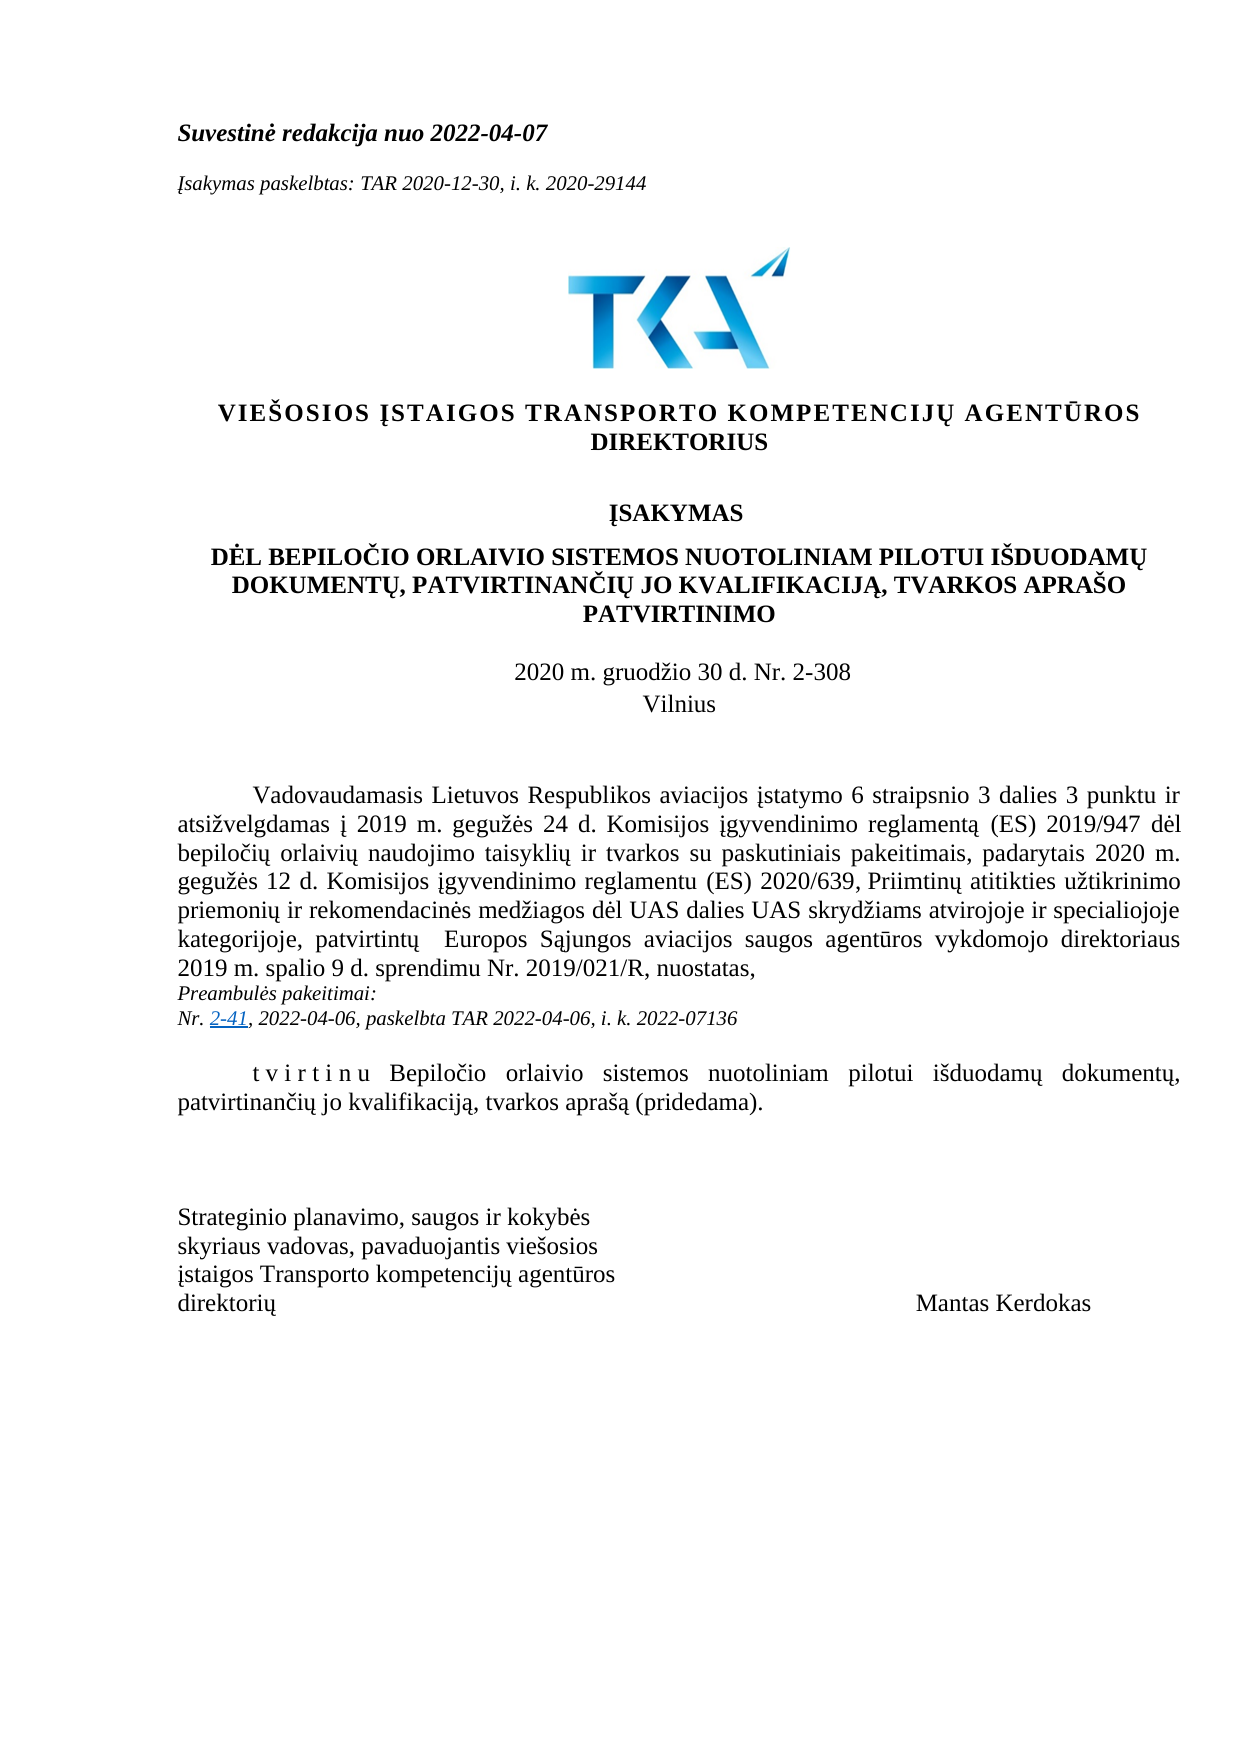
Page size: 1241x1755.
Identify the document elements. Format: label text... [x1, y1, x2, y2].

text ĮSAKYMAS [177, 498, 1181, 527]
text Vadovaudamasis Lietuvos Respublikos aviacijos įstatymo 6 straipsnio 3 dalies 3 punktu ir atsižvelgdamas į 2019 m. gegužės 24 d. Komisijos įgyvendinimo reglamentą (ES) 2019/947 dėl bepiločių orlaivių naudojimo taisyklių ir tvarkos su paskutiniais pakeitimais, padarytais 2020 m. gegužės 12 d. Komisijos įgyvendinimo reglamentu (ES) 2020/639, Priimtinų atitikties užtikrinimo priemonių ir rekomendacinės medžiagos dėl UAS dalies UAS skrydžiams atvirojoje ir specialiojoje kategorijoje, patvirtintų Europos Sąjungos aviacijos saugos agentūros vykdomojo direktoriaus 2019 m. spalio 9 d. sprendimu Nr. 2019/021/R, nuostatas, [177, 780, 1181, 981]
text Suvestinė redakcija nuo 2022-04-07 [177, 118, 1181, 147]
text Direktorius [177, 427, 1181, 455]
text 2020 m. gruodžio 30 d. Nr. 2-308 [177, 657, 1181, 685]
text Strateginio planavimo, saugos ir kokybės [177, 1202, 1181, 1231]
text DĖL BepiločiO orlaiviO SISTEMOS NUOTOLINIam PILOTUI išduodamų doKumentų, patvirtinančių jO kvalifikaciją, tvarkos aprašo patvirtinimo [177, 542, 1181, 628]
text skyriaus vadovas, pavaduojantis viešosios [177, 1231, 1181, 1259]
text t v i r t i n u Bepiločio orlaivio sistemos nuotoliniam pilotui išduodamų dokumentų, patvirtinančių jo kvalifikaciją, tvarkos aprašą (pridedama). [177, 1058, 1181, 1116]
text Vilnius [177, 689, 1181, 718]
text direktorių Mantas Kerdokas [177, 1288, 1181, 1317]
text įstaigos Transporto kompetencijų agentūros [177, 1259, 1181, 1288]
text Įsakymas paskelbtas: TAR 2020-12-30, i. k. 2020-29144 [177, 171, 1181, 195]
text Nr. 2-41, 2022-04-06, paskelbta TAR 2022-04-06, i. k. 2022-07136 [177, 1005, 1181, 1029]
text VIEŠOSIOS ĮSTAIGOS TRANSPORTO KOMPETENCIJŲ AGENTŪROS [177, 398, 1181, 427]
text Preambulės pakeitimai: [177, 981, 1181, 1005]
